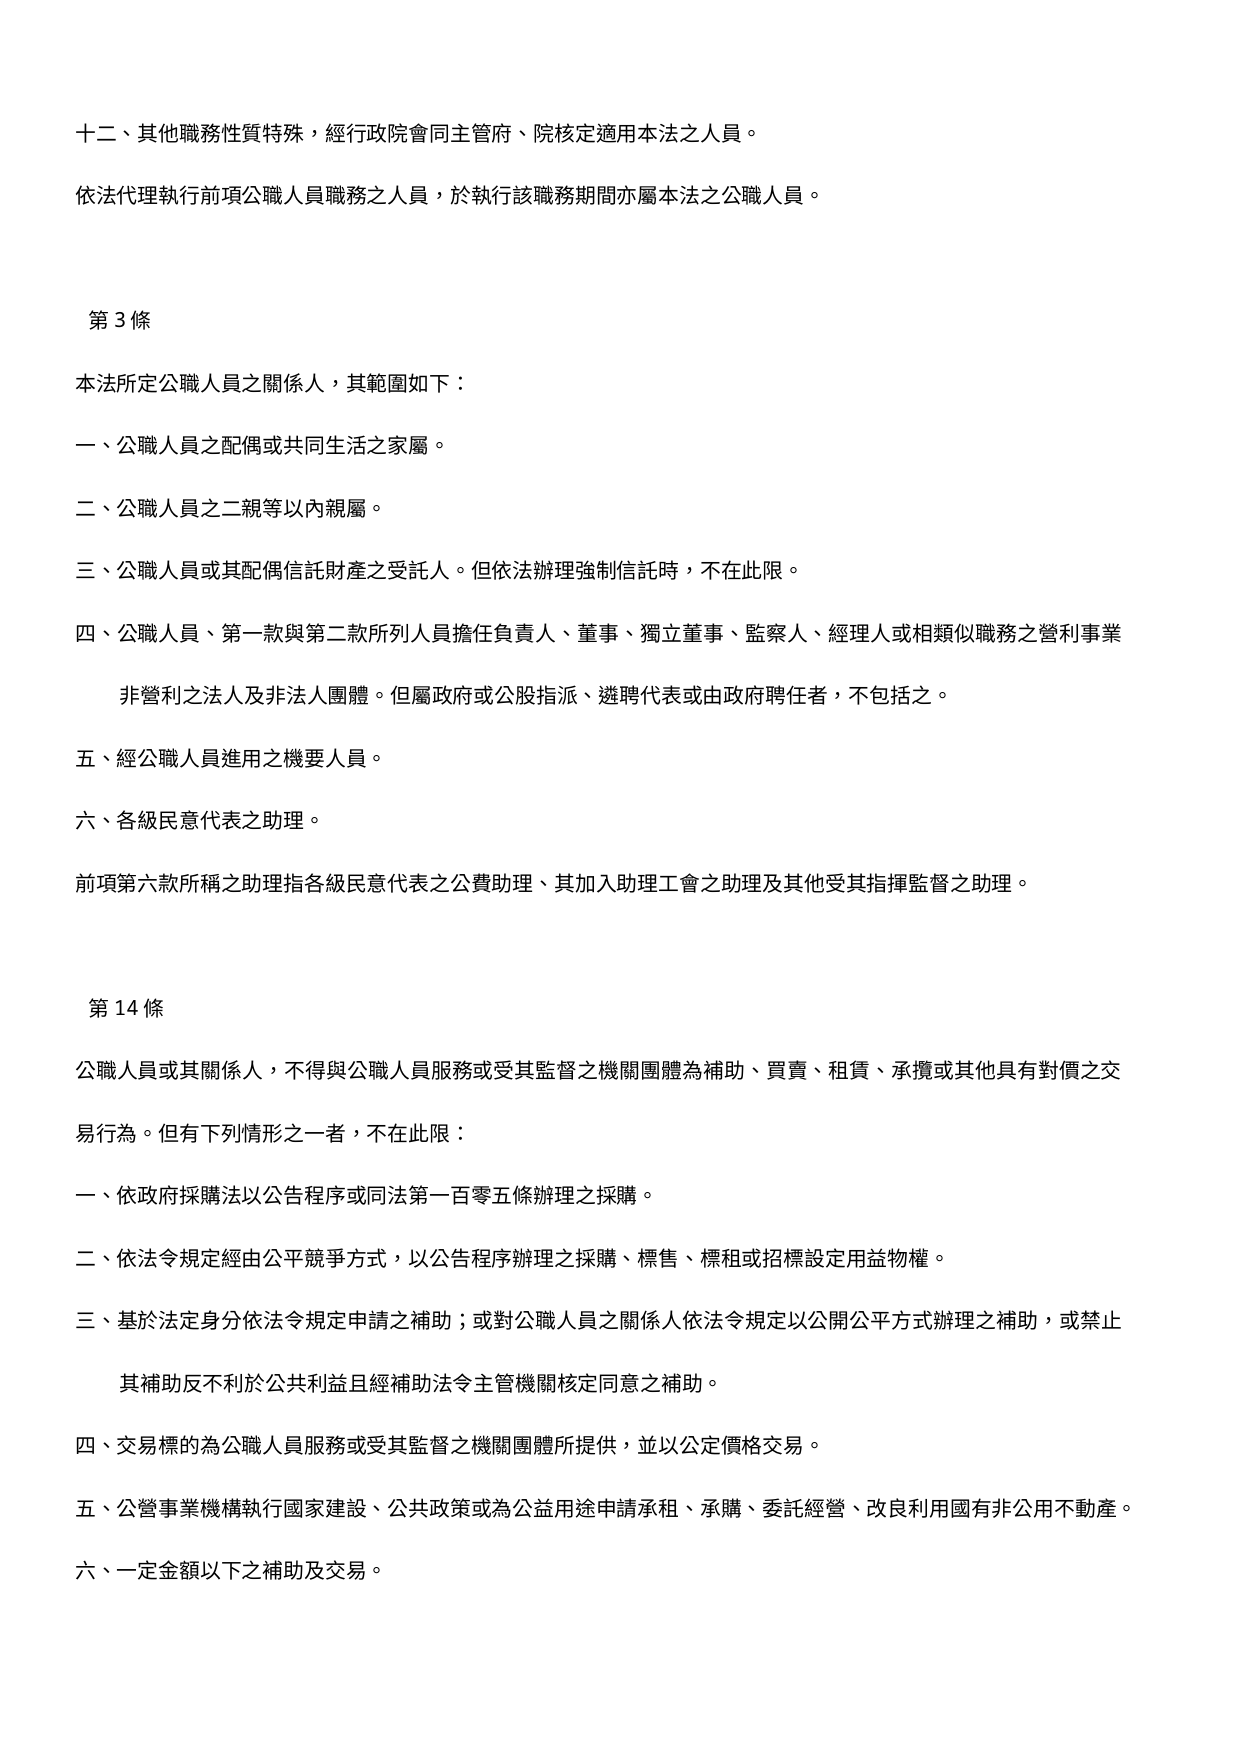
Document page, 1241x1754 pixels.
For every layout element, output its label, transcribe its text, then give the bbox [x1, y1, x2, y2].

text 十二、其他職務性質特殊，經行政院會同主管府、院核定適用本法之人員。 [75, 91, 1125, 153]
text 公職人員或其關係人，不得與公職人員服務或受其監督之機關團體為補助、買賣、租賃、承攬或其他具有對價之交易行為。但有下列情形之一者，不在此限： [75, 1028, 1125, 1153]
text 一、依政府採購法以公告程序或同法第一百零五條辦理之採購。 [75, 1153, 1125, 1216]
text 四、公職人員、第一款與第二款所列人員擔任負責人、董事、獨立董事、監察人、經理人或相類似職務之營利事業、非營利之法人及非法人團體。但屬政府或公股指派、遴聘代表或由政府聘任者，不包括之。 [75, 591, 1125, 716]
text 五、經公職人員進用之機要人員。 [75, 716, 1125, 778]
text 第3條 [1, 278, 1219, 341]
text 本法所定公職人員之關係人，其範圍如下： [75, 341, 1125, 403]
text 二、依法令規定經由公平競爭方式，以公告程序辦理之採購、標售、標租或招標設定用益物權。 [75, 1216, 1125, 1278]
text 第14條 [1, 966, 1219, 1028]
text 前項第六款所稱之助理指各級民意代表之公費助理、其加入助理工會之助理及其他受其指揮監督之助理。 [75, 841, 1125, 903]
text 五、公營事業機構執行國家建設、公共政策或為公益用途申請承租、承購、委託經營、改良利用國有非公用不動產。 [75, 1466, 1125, 1528]
text 一、公職人員之配偶或共同生活之家屬。 [75, 403, 1125, 466]
text 六、各級民意代表之助理。 [75, 778, 1125, 841]
text 二、公職人員之二親等以內親屬。 [75, 466, 1125, 528]
text 三、基於法定身分依法令規定申請之補助；或對公職人員之關係人依法令規定以公開公平方式辦理之補助，或禁止其補助反不利於公共利益且經補助法令主管機關核定同意之補助。 [75, 1278, 1125, 1403]
text 四、交易標的為公職人員服務或受其監督之機關團體所提供，並以公定價格交易。 [75, 1403, 1125, 1466]
text 六、一定金額以下之補助及交易。 [75, 1528, 1125, 1591]
text 依法代理執行前項公職人員職務之人員，於執行該職務期間亦屬本法之公職人員。 [75, 153, 1125, 216]
text 三、公職人員或其配偶信託財產之受託人。但依法辦理強制信託時，不在此限。 [75, 528, 1125, 591]
